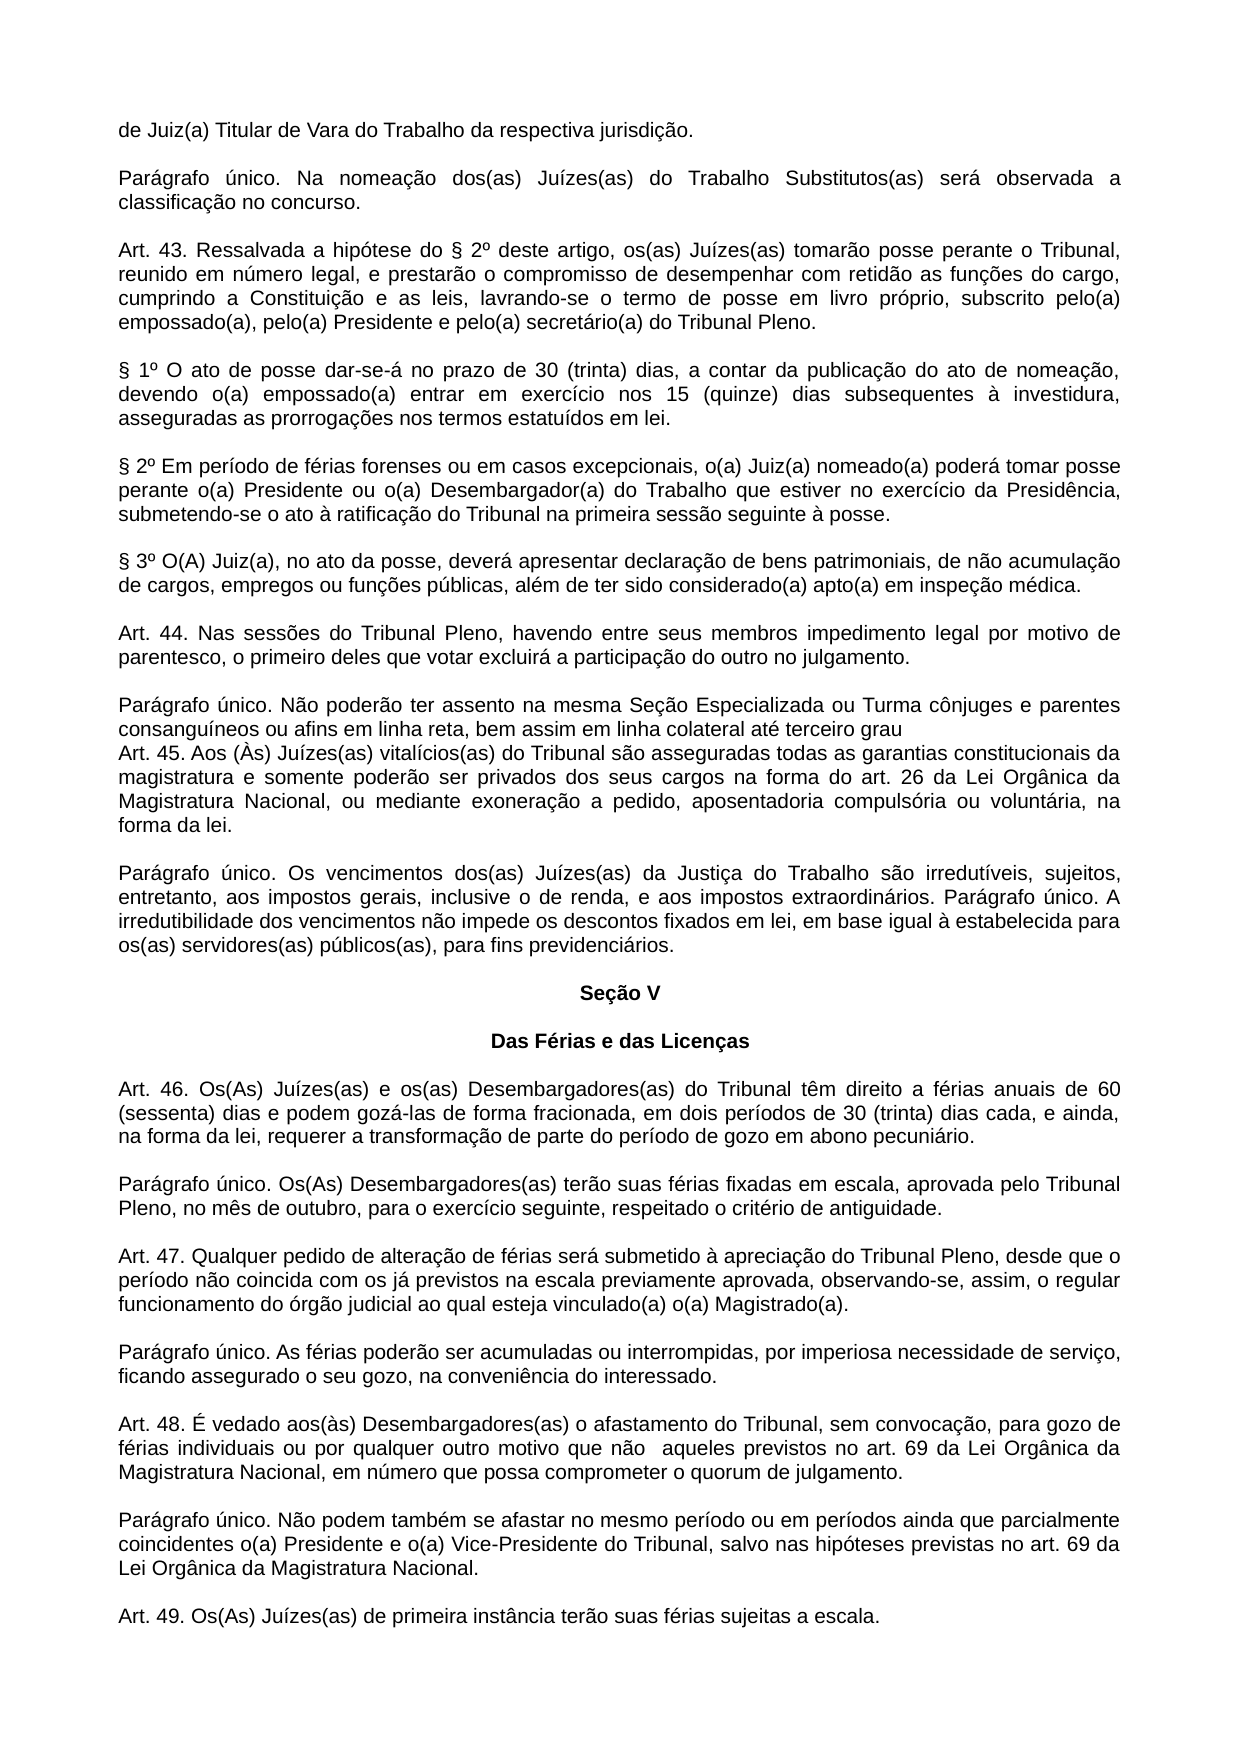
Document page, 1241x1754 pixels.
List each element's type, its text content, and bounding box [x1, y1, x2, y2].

text Art. 48. É vedado aos(às) Desembargadores(as) o afastamento do Tribunal, sem convocação, para gozo de férias individuais ou por qualquer outro motivo que não aqueles previstos no art. 69 da Lei Orgânica da Magistratura Nacional, em número que possa comprometer o quorum de julgamento. [118, 1412, 1122, 1484]
text § 2º Em período de férias forenses ou em casos excepcionais, o(a) Juiz(a) nomeado(a) poderá tomar posse perante o(a) Presidente ou o(a) Desembargador(a) do Trabalho que estiver no exercício da Presidência, submetendo-se o ato à ratificação do Tribunal na primeira sessão seguinte à posse. [118, 453, 1122, 525]
text de Juiz(a) Titular de Vara do Trabalho da respectiva jurisdição. [118, 118, 1122, 142]
text Art. 43. Ressalvada a hipótese do § 2º deste artigo, os(as) Juízes(as) tomarão posse perante o Tribunal, reunido em número legal, e prestarão o compromisso de desempenhar com retidão as funções do cargo, cumprindo a Constituição e as leis, lavrando-se o termo de posse em livro próprio, subscrito pelo(a) empossado(a), pelo(a) Presidente e pelo(a) secretário(a) do Tribunal Pleno. [118, 238, 1122, 334]
text Parágrafo único. Os(As) Desembargadores(as) terão suas férias fixadas em escala, aprovada pelo Tribunal Pleno, no mês de outubro, para o exercício seguinte, respeitado o critério de antiguidade. [118, 1172, 1122, 1220]
text § 1º O ato de posse dar-se-á no prazo de 30 (trinta) dias, a contar da publicação do ato de nomeação, devendo o(a) empossado(a) entrar em exercício nos 15 (quinze) dias subsequentes à investidura, asseguradas as prorrogações nos termos estatuídos em lei. [118, 358, 1122, 429]
text Art. 45. Aos (Às) Juízes(as) vitalícios(as) do Tribunal são asseguradas todas as garantias constitucionais da magistratura e somente poderão ser privados dos seus cargos na forma do art. 26 da Lei Orgânica da Magistratura Nacional, ou mediante exoneração a pedido, aposentadoria compulsória ou voluntária, na forma da lei. [118, 741, 1122, 837]
text Art. 47. Qualquer pedido de alteração de férias será submetido à apreciação do Tribunal Pleno, desde que o período não coincida com os já previstos na escala previamente aprovada, observando-se, assim, o regular funcionamento do órgão judicial ao qual esteja vinculado(a) o(a) Magistrado(a). [118, 1244, 1122, 1316]
text Art. 44. Nas sessões do Tribunal Pleno, havendo entre seus membros impedimento legal por motivo de parentesco, o primeiro deles que votar excluirá a participação do outro no julgamento. [118, 621, 1122, 669]
text Art. 49. Os(As) Juízes(as) de primeira instância terão suas férias sujeitas a escala. [118, 1603, 1122, 1627]
text Parágrafo único. Não poderão ter assento na mesma Seção Especializada ou Turma cônjuges e parentes consanguíneos ou afins em linha reta, bem assim em linha colateral até terceiro grau [118, 693, 1122, 741]
text Das Férias e das Licenças [118, 1028, 1122, 1052]
text § 3º O(A) Juiz(a), no ato da posse, deverá apresentar declaração de bens patrimoniais, de não acumulação de cargos, empregos ou funções públicas, além de ter sido considerado(a) apto(a) em inspeção médica. [118, 549, 1122, 597]
text Art. 46. Os(As) Juízes(as) e os(as) Desembargadores(as) do Tribunal têm direito a férias anuais de 60 (sessenta) dias e podem gozá-las de forma fracionada, em dois períodos de 30 (trinta) dias cada, e ainda, na forma da lei, requerer a transformação de parte do período de gozo em abono pecuniário. [118, 1076, 1122, 1148]
text Parágrafo único. Os vencimentos dos(as) Juízes(as) da Justiça do Trabalho são irredutíveis, sujeitos, entretanto, aos impostos gerais, inclusive o de renda, e aos impostos extraordinários. Parágrafo único. A irredutibilidade dos vencimentos não impede os descontos fixados em lei, em base igual à estabelecida para os(as) servidores(as) públicos(as), para fins previdenciários. [118, 861, 1122, 957]
text Parágrafo único. As férias poderão ser acumuladas ou interrompidas, por imperiosa necessidade de serviço, ficando assegurado o seu gozo, na conveniência do interessado. [118, 1340, 1122, 1388]
text Seção V [118, 981, 1122, 1004]
text Parágrafo único. Na nomeação dos(as) Juízes(as) do Trabalho Substitutos(as) será observada a classificação no concurso. [118, 166, 1122, 214]
text Parágrafo único. Não podem também se afastar no mesmo período ou em períodos ainda que parcialmente coincidentes o(a) Presidente e o(a) Vice-Presidente do Tribunal, salvo nas hipóteses previstas no art. 69 da Lei Orgânica da Magistratura Nacional. [118, 1508, 1122, 1579]
